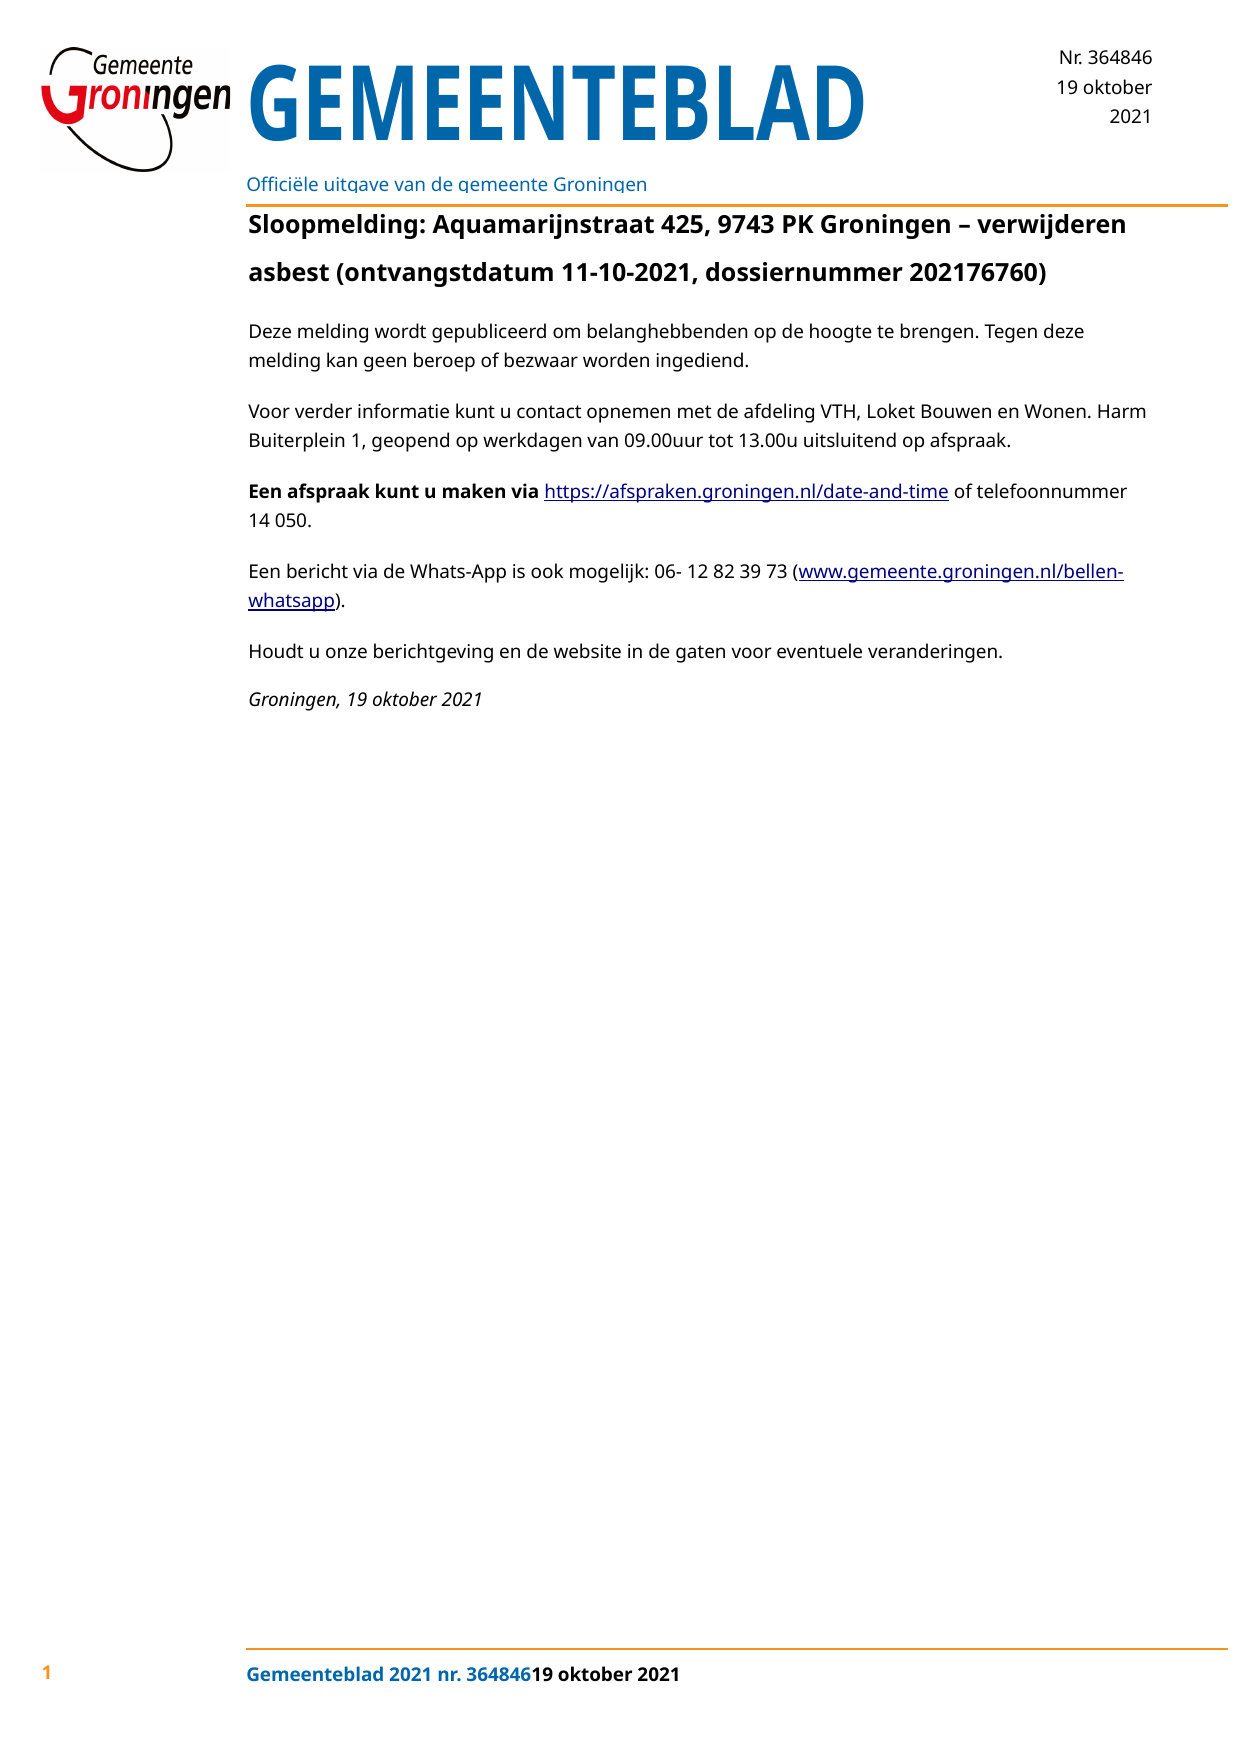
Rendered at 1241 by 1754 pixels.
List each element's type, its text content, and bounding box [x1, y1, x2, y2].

text Voor verder informatie kunt u contact opnemen met de afdeling VTH, Loket Bouwen en Wonen. Harm Buiterplein 1, geopend op werkdagen van 09.00uur tot 13.00u uitsluitend op afspraak. [248, 398, 1152, 453]
text Groningen, 19 oktober 2021 [248, 686, 1152, 711]
text Deze melding wordt gepubliceerd om belanghebbenden op de hoogte te brengen. Tegen deze melding kan geen beroep of bezwaar worden ingediend. [248, 318, 1152, 373]
text Een afspraak kunt u maken via https://afspraken.groningen.nl/date-and-time of telefoonnummer 14 050. [248, 478, 1152, 533]
text Sloopmelding: Aquamarijnstraat 425, 9743 PK Groningen – verwijderen asbest (ontvangstdatum 11-10-2021, dossiernummer 202176760) [248, 207, 1152, 288]
text Houdt u onze berichtgeving en de website in de gaten voor eventuele veranderingen. [248, 638, 1152, 664]
text Een bericht via de Whats-App is ook mogelijk: 06- 12 82 39 73 (www.gemeente.groningen.nl/bellen-whatsapp). [248, 558, 1152, 613]
picture [41, 47, 231, 172]
